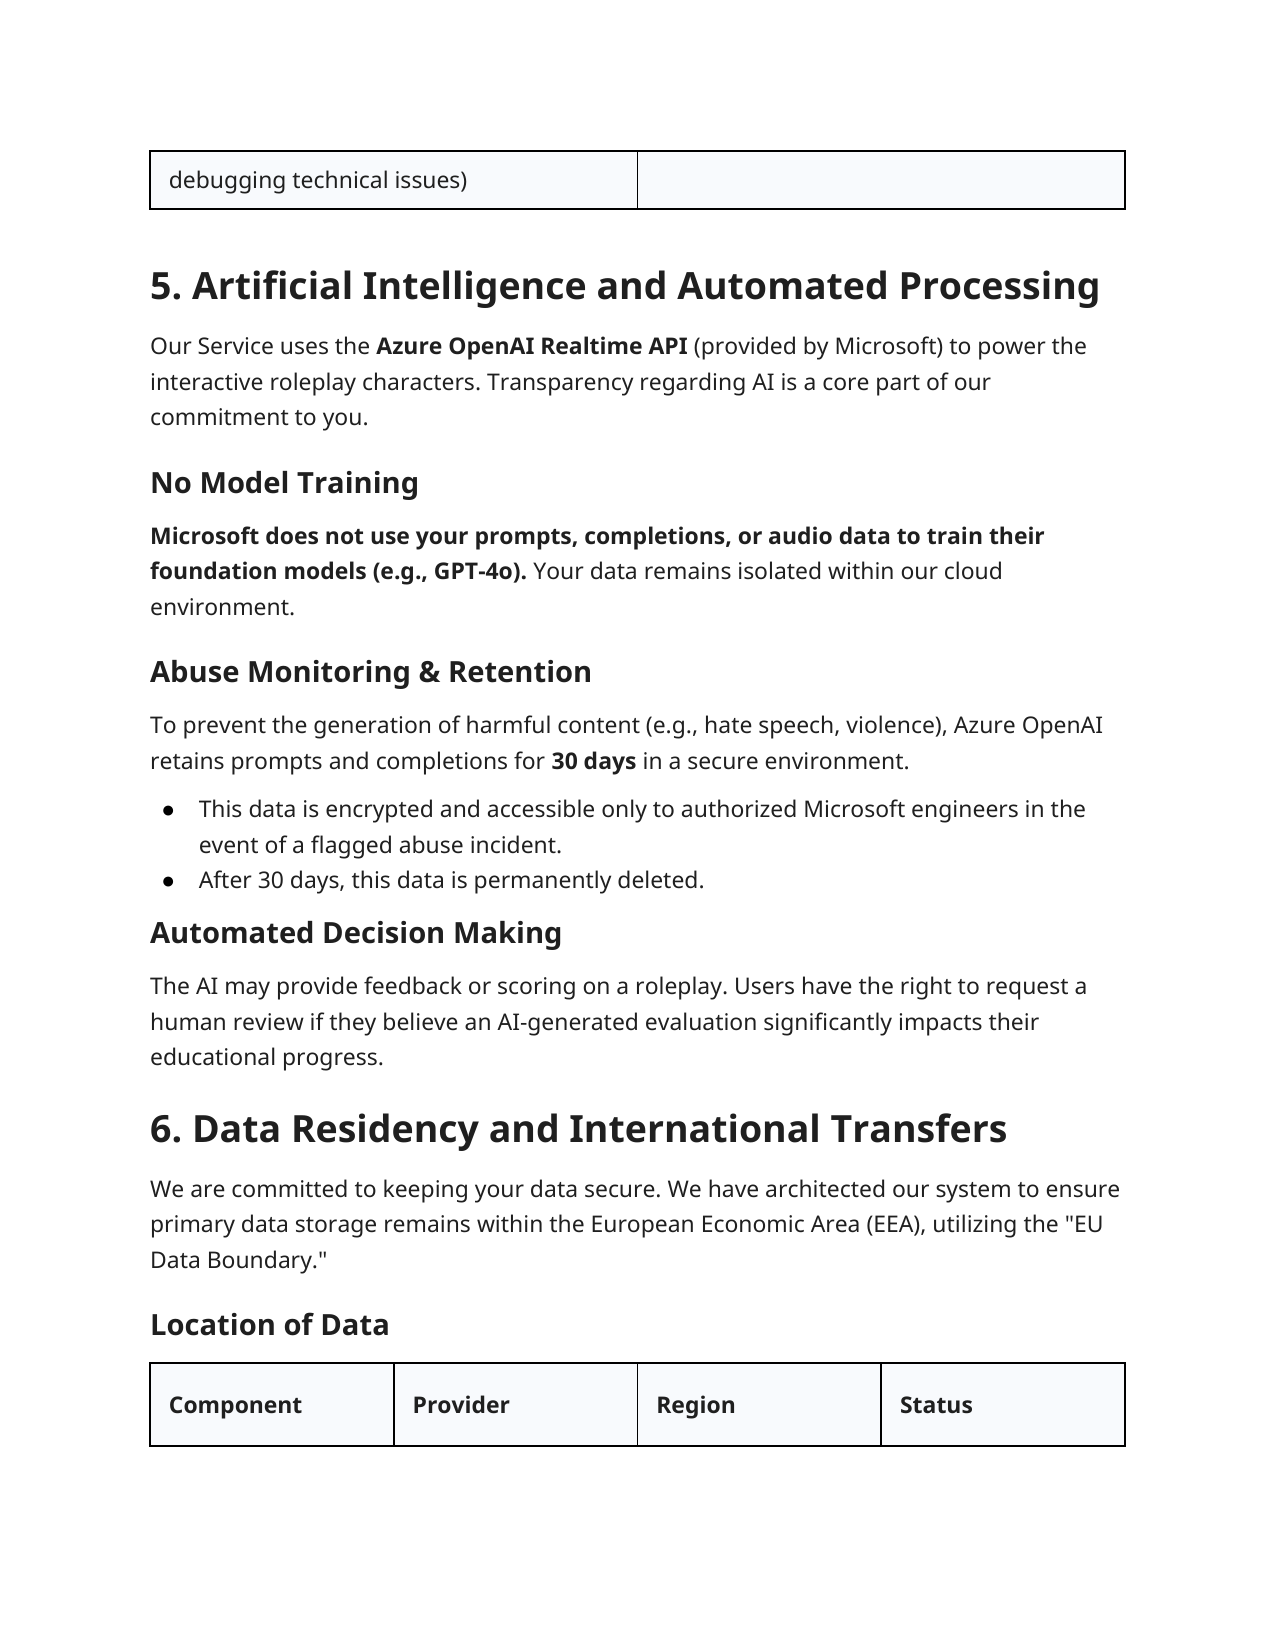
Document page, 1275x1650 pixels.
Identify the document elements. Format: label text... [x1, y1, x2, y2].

list This data is encrypted and accessible only to authorized Microsoft engineers in the event of a flagged abuse incident. [161, 793, 1125, 860]
table_cell [638, 152, 1124, 208]
text To prevent the generation of harmful content (e.g., hate speech, violence), Azure OpenAI retains prompts and completions for 30 days in a secure environment. [150, 709, 1125, 776]
subtitle 6. Data Residency and International Transfers [150, 1102, 1125, 1153]
subtitle Automated Decision Making [150, 912, 1125, 952]
subtitle Abuse Monitoring & Retention [150, 651, 1125, 691]
text We are committed to keeping your data secure. We have architected our system to ensure primary data storage remains within the European Economic Area (EEA), utilizing the "EU Data Boundary." [150, 1172, 1125, 1275]
list After 30 days, this data is permanently deleted. [161, 864, 1125, 895]
subtitle No Model Training [150, 462, 1125, 502]
table_cell debugging technical issues) [151, 152, 637, 208]
text Microsoft does not use your prompts, completions, or audio data to train their foundation models (e.g., GPT-4o). Your data remains isolated within our cloud environment. [150, 519, 1125, 622]
table_header Status [882, 1364, 1124, 1445]
table_header Region [638, 1364, 880, 1445]
table_header Provider [395, 1364, 637, 1445]
text The AI may provide feedback or scoring on a roleplay. Users have the right to request a human review if they believe an AI-generated evaluation significantly impacts their educational progress. [150, 970, 1125, 1072]
subtitle Location of Data [150, 1304, 1125, 1344]
text Our Service uses the Azure OpenAI Realtime API (provided by Microsoft) to power the interactive roleplay characters. Transparency regarding AI is a core part of our commitment to you. [150, 330, 1125, 432]
subtitle 5. Artificial Intelligence and Automated Processing [150, 259, 1125, 310]
table_header Component [151, 1364, 393, 1445]
